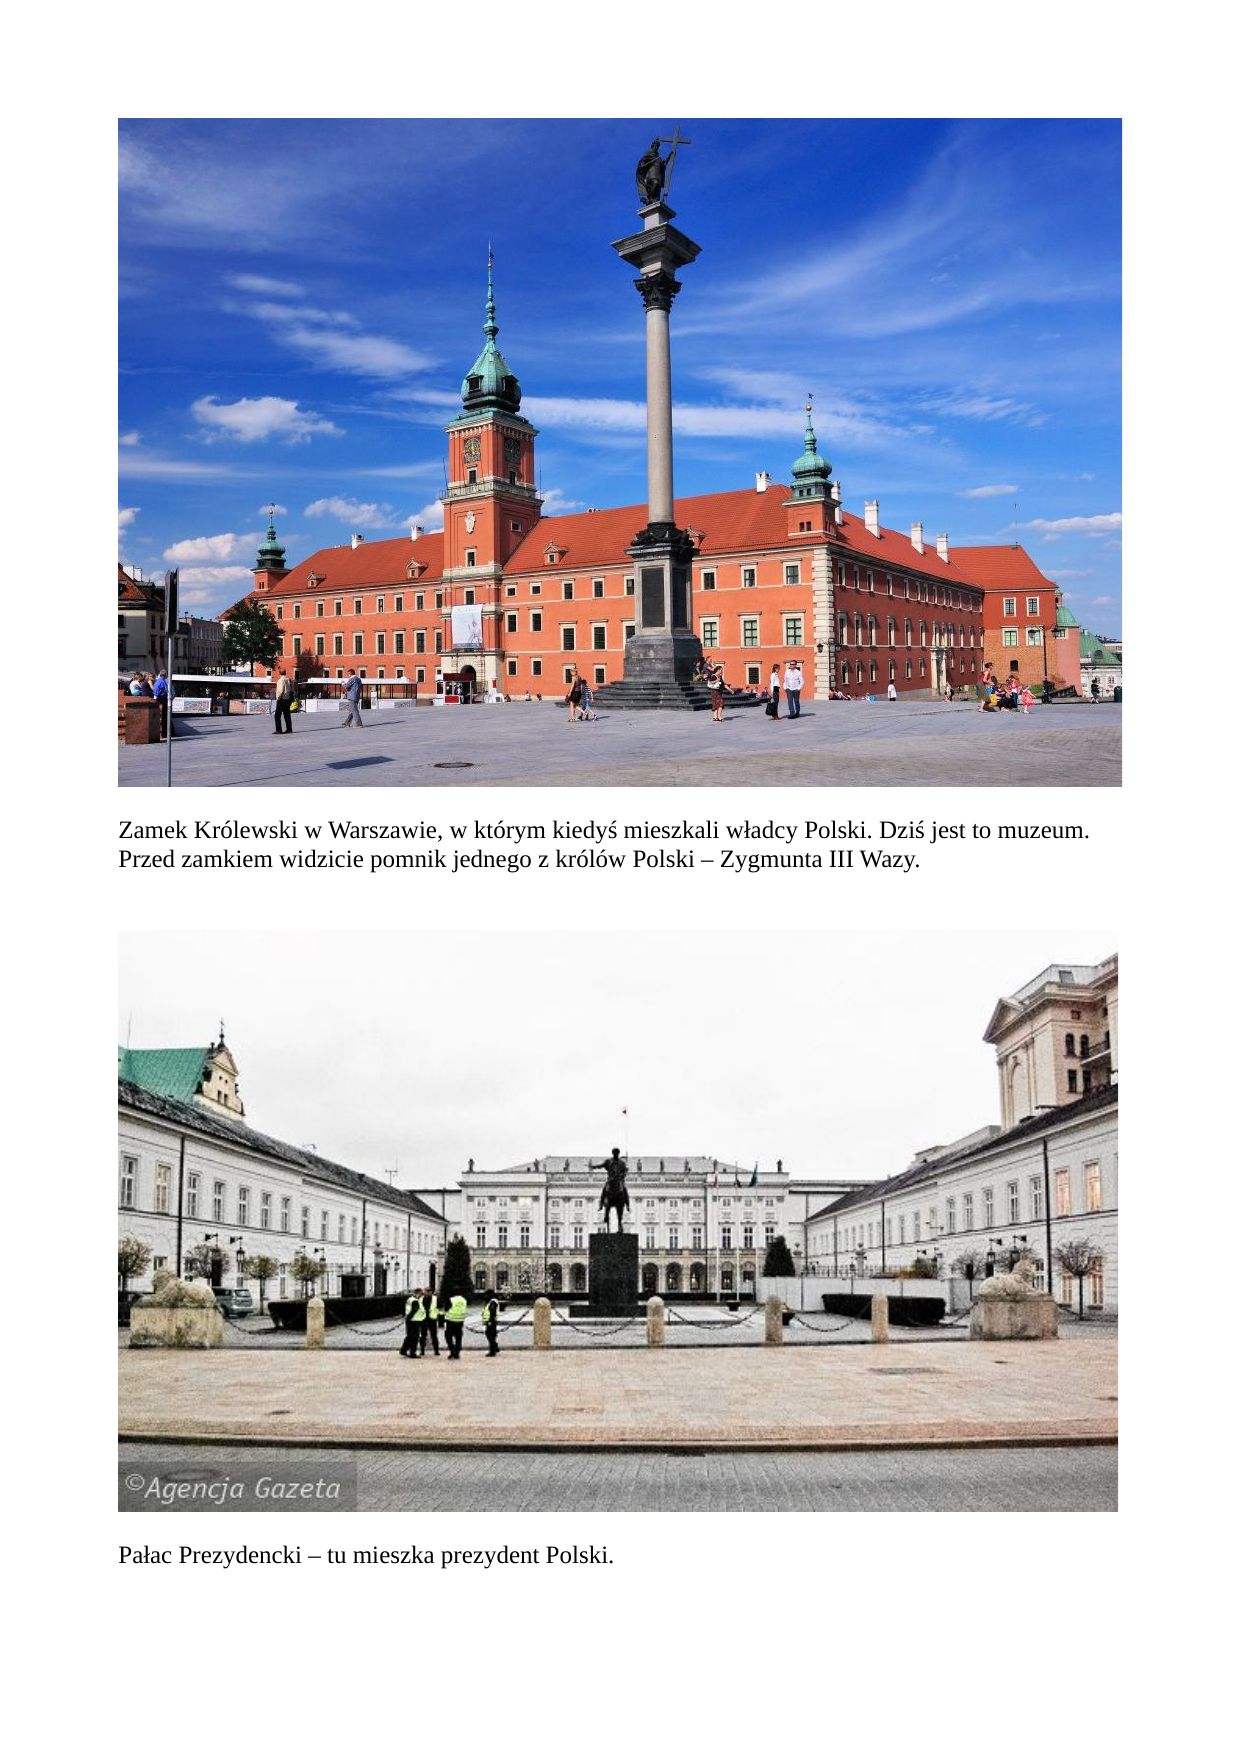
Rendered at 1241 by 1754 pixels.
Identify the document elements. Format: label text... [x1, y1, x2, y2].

text Przed zamkiem widzicie pomnik jednego z królów Polski – Zygmunta III Wazy. [118, 844, 1122, 873]
text Zamek Królewski w Warszawie, w którym kiedyś mieszkali władcy Polski. Dziś jest to muzeum. [118, 816, 1122, 844]
text Pałac Prezydencki – tu mieszka prezydent Polski. [118, 1541, 1122, 1569]
